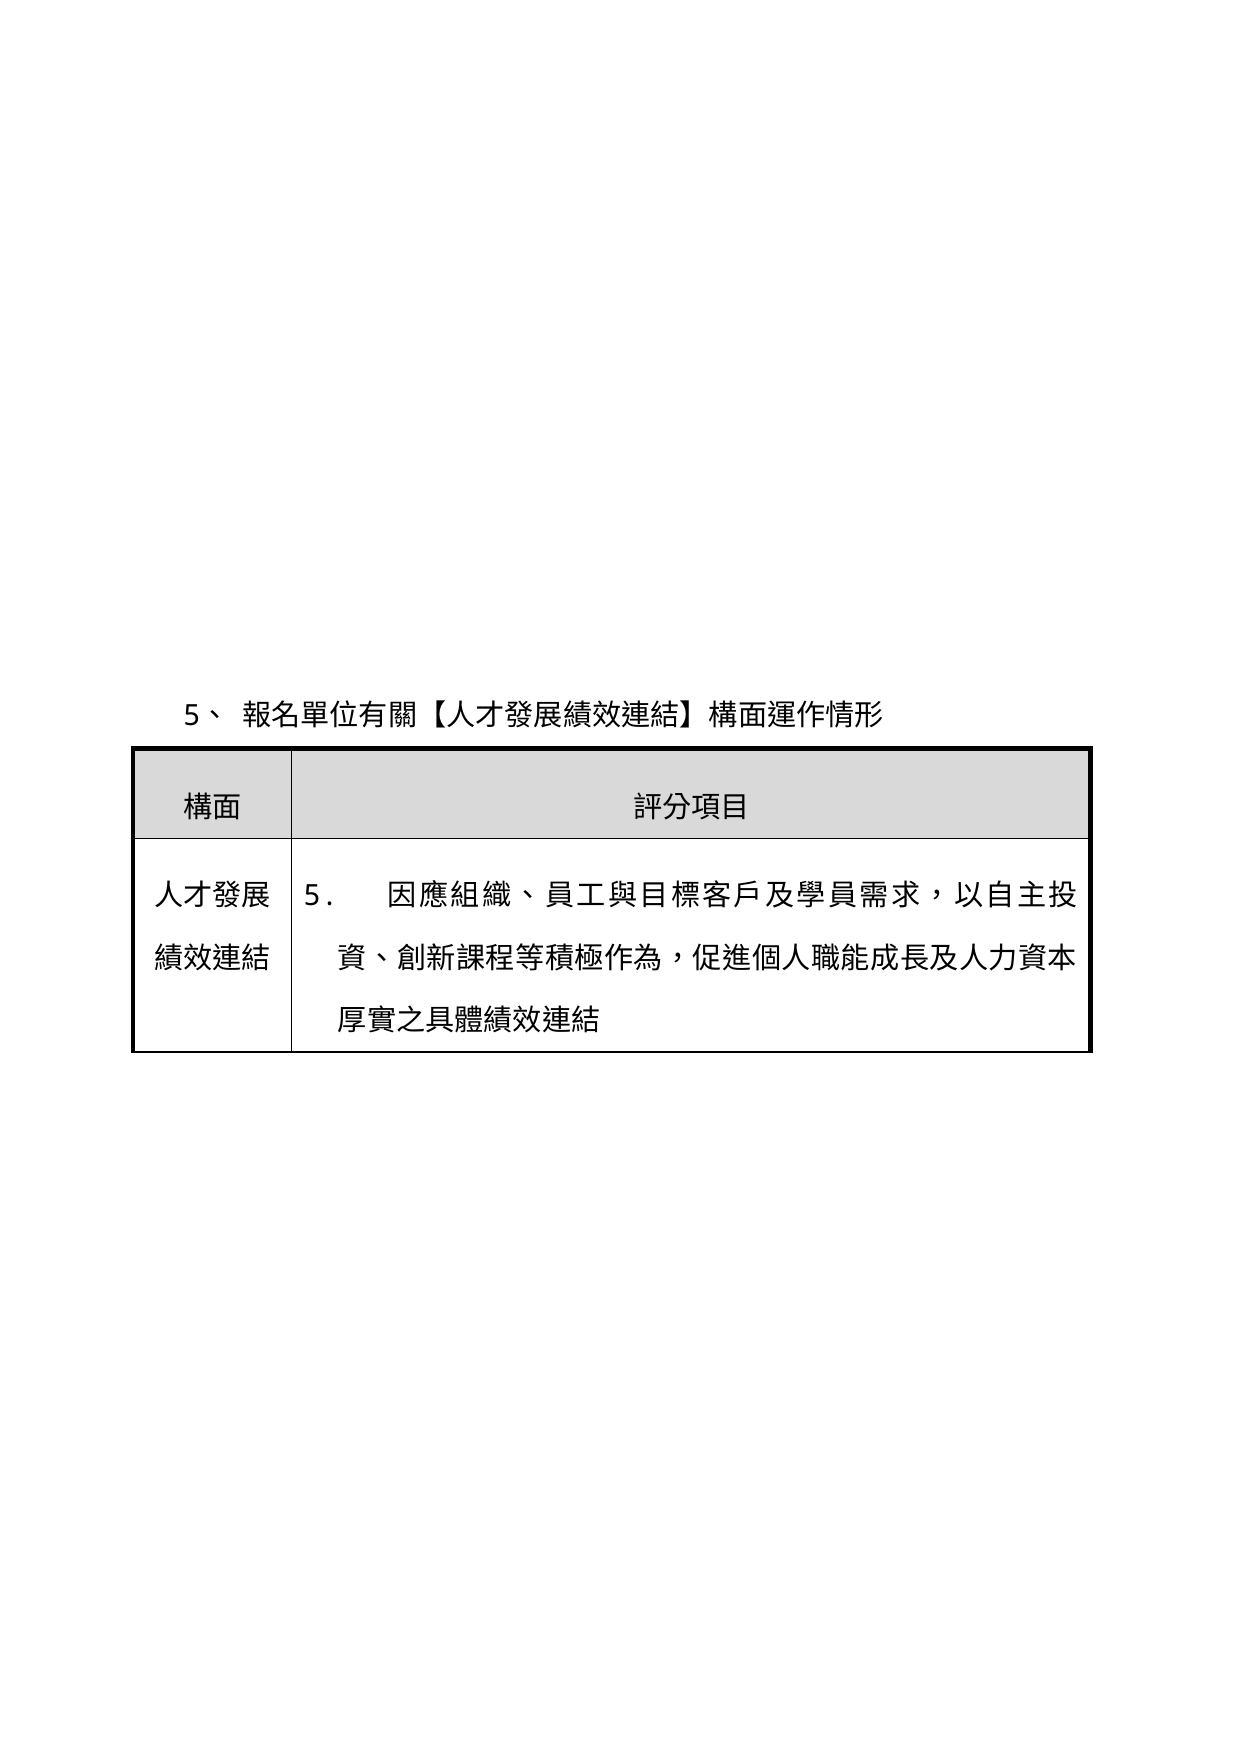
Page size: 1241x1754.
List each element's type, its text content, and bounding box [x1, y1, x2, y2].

table_cell 人才發展績效連結 [135, 839, 291, 1051]
list 報名單位有關【人才發展績效連結】構面運作情形 [183, 671, 1093, 733]
table_header 評分項目 [292, 751, 1088, 838]
table_header 構面 [135, 751, 291, 838]
table_cell 因應組織、員工與目標客戶及學員需求，以自主投資、創新課程等積極作為，促進個人職能成長及人力資本厚實之具體績效連結 [292, 839, 1088, 1051]
